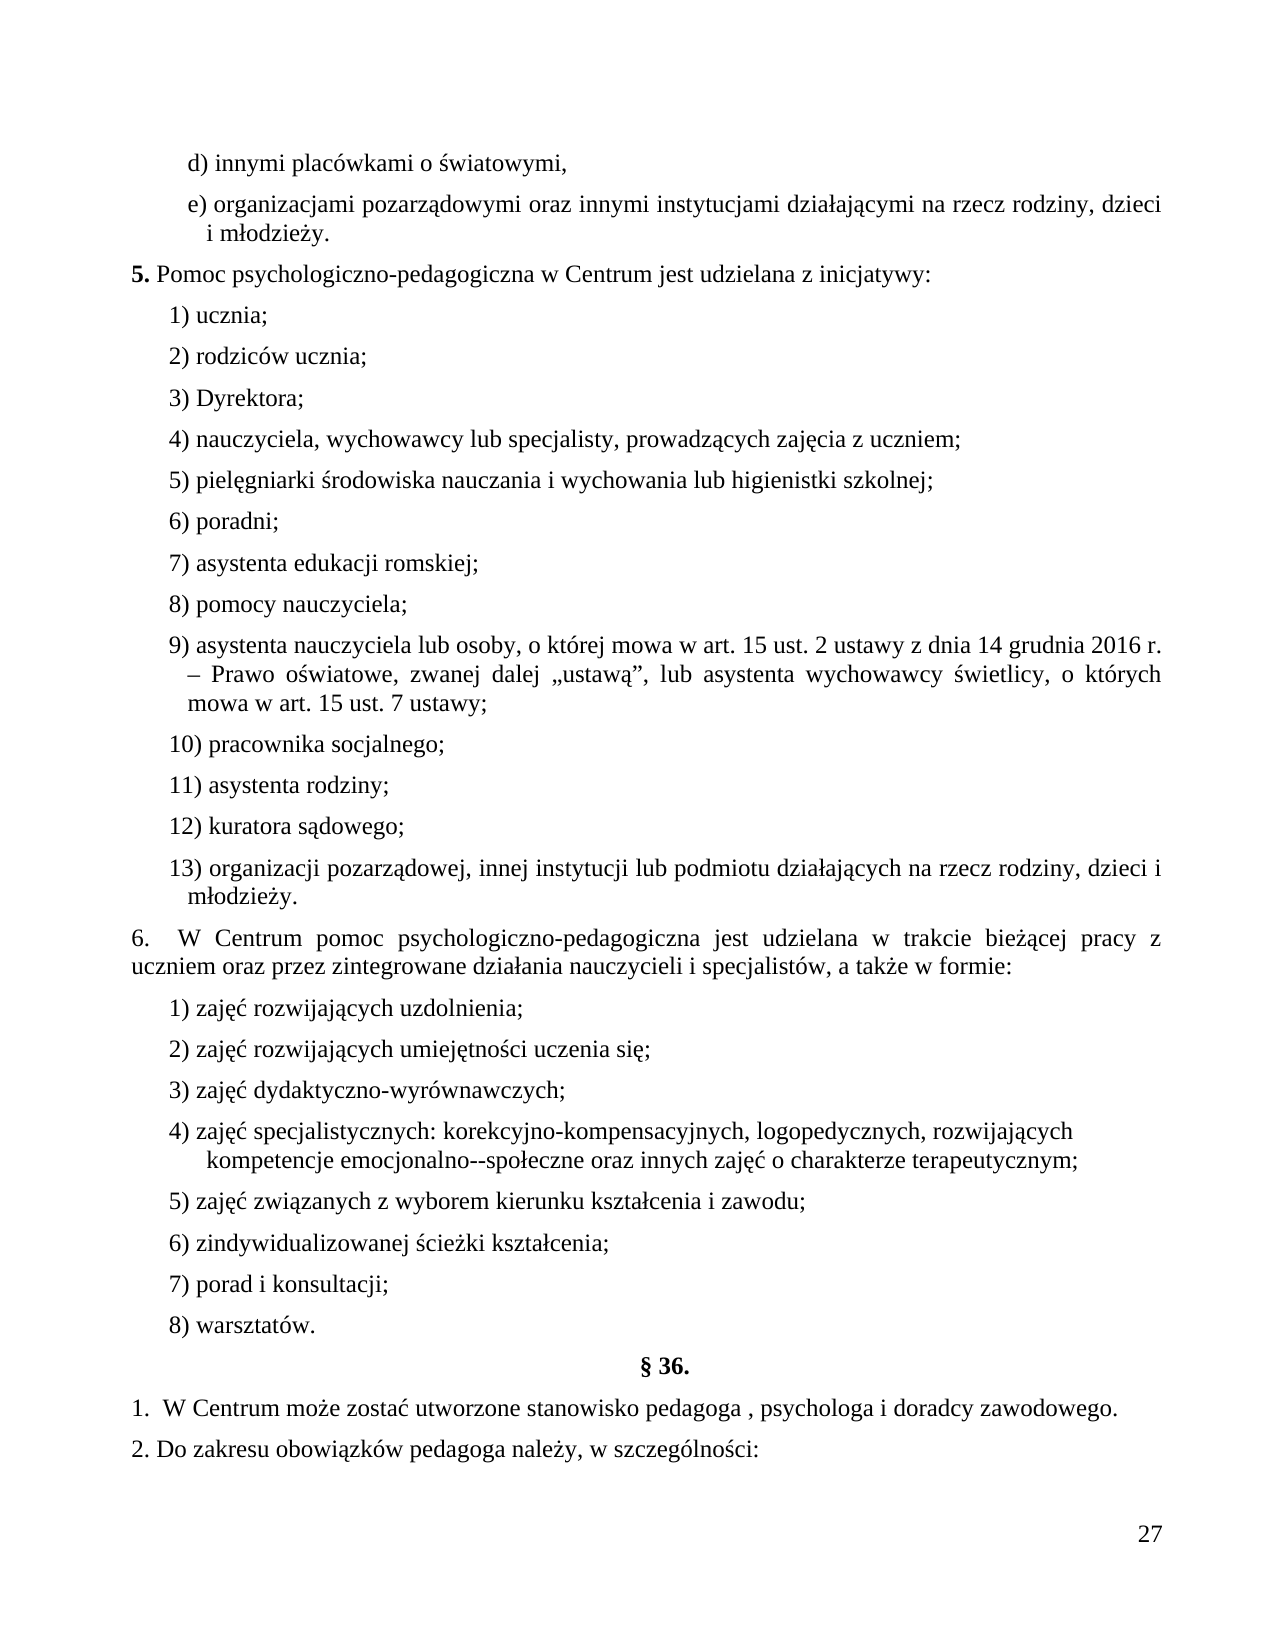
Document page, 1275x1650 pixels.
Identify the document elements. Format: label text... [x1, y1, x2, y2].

text 8) warsztatów. [169, 1310, 1162, 1339]
text 6. W Centrum pomoc psychologiczno-pedagogiczna jest udzielana w trakcie bieżącej pracy z uczniem oraz przez zintegrowane działania nauczycieli i specjalistów, a także w formie: [131, 923, 1162, 980]
text 9) asystenta nauczyciela lub osoby, o której mowa w art. 15 ust. 2 ustawy z dnia 14 grudnia 2016 r. – Prawo oświatowe, zwanej dalej „ustawą”, lub asystenta wychowawcy świetlicy, o których mowa w art. 15 ust. 7 ustawy; [169, 630, 1162, 716]
text 5. Pomoc psychologiczno-pedagogiczna w Centrum jest udzielana z inicjatywy: [131, 259, 1162, 288]
text 7) asystenta edukacji romskiej; [169, 548, 1162, 576]
text 5) pielęgniarki środowiska nauczania i wychowania lub higienistki szkolnej; [169, 465, 1162, 494]
text 3) Dyrektora; [169, 383, 1162, 411]
text 2. Do zakresu obowiązków pedagoga należy, w szczególności: [131, 1434, 1162, 1463]
text 1) zajęć rozwijających uzdolnienia; [169, 993, 1162, 1021]
text 6) poradni; [169, 506, 1162, 535]
text 2) rodziców ucznia; [169, 341, 1162, 370]
text 1) ucznia; [169, 300, 1162, 329]
text § 36. [131, 1351, 1162, 1380]
text 10) pracownika socjalnego; [169, 729, 1162, 758]
text 2) zajęć rozwijających umiejętności uczenia się; [169, 1034, 1162, 1063]
text 13) organizacji pozarządowej, innej instytucji lub podmiotu działających na rzecz rodziny, dzieci i młodzieży. [169, 853, 1162, 910]
text 7) porad i konsultacji; [169, 1269, 1162, 1298]
text 12) kuratora sądowego; [169, 811, 1162, 840]
text 4) nauczyciela, wychowawcy lub specjalisty, prowadzących zajęcia z uczniem; [169, 424, 1162, 453]
text d) innymi placówkami o światowymi, [187, 148, 1162, 176]
text 4) zajęć specjalistycznych: korekcyjno-kompensacyjnych, logopedycznych, rozwijających kompetencje emocjonalno--społeczne oraz innych zajęć o charakterze terapeutycznym; [169, 1116, 1162, 1174]
text 8) pomocy nauczyciela; [169, 589, 1162, 618]
text 11) asystenta rodziny; [169, 770, 1162, 799]
text 1. W Centrum może zostać utworzone stanowisko pedagoga , psychologa i doradcy zawodowego. [131, 1393, 1162, 1421]
text 5) zajęć związanych z wyborem kierunku kształcenia i zawodu; [169, 1186, 1162, 1215]
text 6) zindywidualizowanej ścieżki kształcenia; [169, 1228, 1162, 1256]
text 3) zajęć dydaktyczno-wyrównawczych; [169, 1075, 1162, 1104]
text e) organizacjami pozarządowymi oraz innymi instytucjami działającymi na rzecz rodziny, dzieci i młodzieży. [187, 189, 1162, 246]
